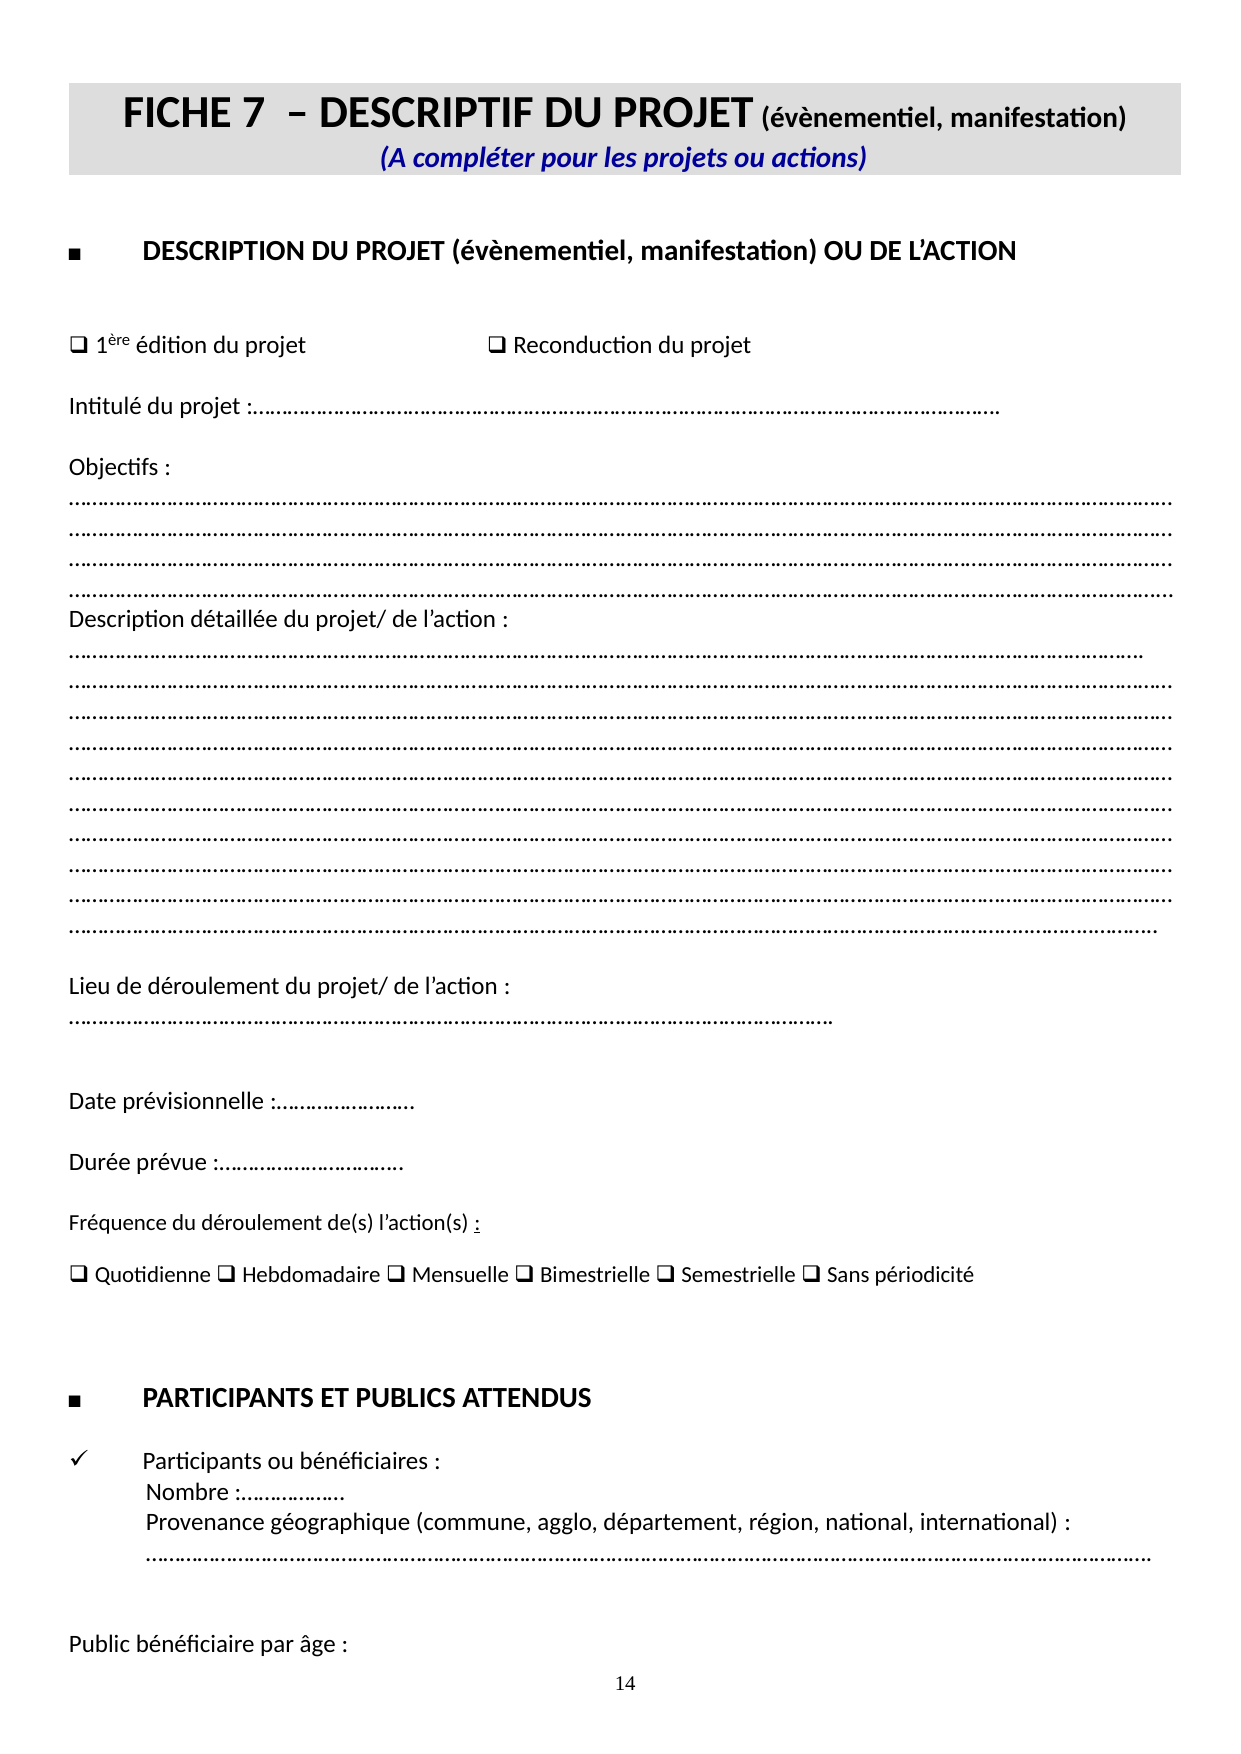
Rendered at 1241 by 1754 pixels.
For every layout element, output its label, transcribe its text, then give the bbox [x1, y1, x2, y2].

text Durée prévue :………………………….. [69, 1147, 1181, 1177]
text …………………………………………………………………………………………………………………………………………………………………….………………………………………………………………………………………………………………………………………………………………………………………………………………………………………………………………………………………………………………………………………………………………………………………………………………………………………………………………………………………………………………………………………………………………………………………………………………………………………………………………………………………………………………………………………………………………………………………………………………………………………………………………………………………………………………………………………………………………………………………………………………………………………………………………………………………………………………………………………………………………………………………………………………………………………………………………………………………………………………………………………………………………………………………………………………………………………………………………………………………………………………………………………………………………………..………..……….. [69, 634, 1181, 939]
list PARTICIPANTS ET PUBLICS ATTENDUS [69, 1379, 1181, 1415]
text ………………………………………………………………………………………………………………………………………………………………………………………………………………………………………………………………………………………………………………………………………………………………………………………………………………………………………………………………………………………………………………………………………………………………………………………………………………………………………………………………………………………………………... [69, 482, 1181, 604]
subtitle FICHE 7 – DESCRIPTIF DU PROJET (évènementiel, manifestation) [69, 83, 1181, 139]
text Description détaillée du projet/ de l’action : [69, 604, 1181, 634]
list DESCRIPTION DU PROJET (évènementiel, manifestation) OU DE L’ACTION [69, 232, 1181, 268]
text Lieu de déroulement du projet/ de l’action :……………………………………………………………………………………………………………………. [69, 970, 1181, 1031]
text  Quotidienne  Hebdomadaire  Mensuelle  Bimestrielle  Semestrielle  Sans périodicité [69, 1260, 1181, 1288]
text Public bénéficiaire par âge : [69, 1628, 1181, 1659]
text Objectifs : [69, 451, 1181, 482]
text Intitulé du projet :…………………………………………………………………………………………………………………. [69, 390, 1181, 421]
text Nombre :……………… [146, 1476, 1181, 1506]
list Participants ou bénéficiaires : [69, 1445, 1181, 1476]
text  1ère édition du projet  Reconduction du projet [69, 329, 1181, 359]
text Provenance géographique (commune, agglo, département, région, national, international) :…………………………………………………………………………………………………………………………………………………………. [146, 1506, 1181, 1567]
text Fréquence du déroulement de(s) l’action(s) : [69, 1208, 1181, 1236]
subtitle (A compléter pour les projets ou actions) [69, 139, 1181, 175]
text Date prévisionnelle :…………………… [69, 1086, 1181, 1116]
